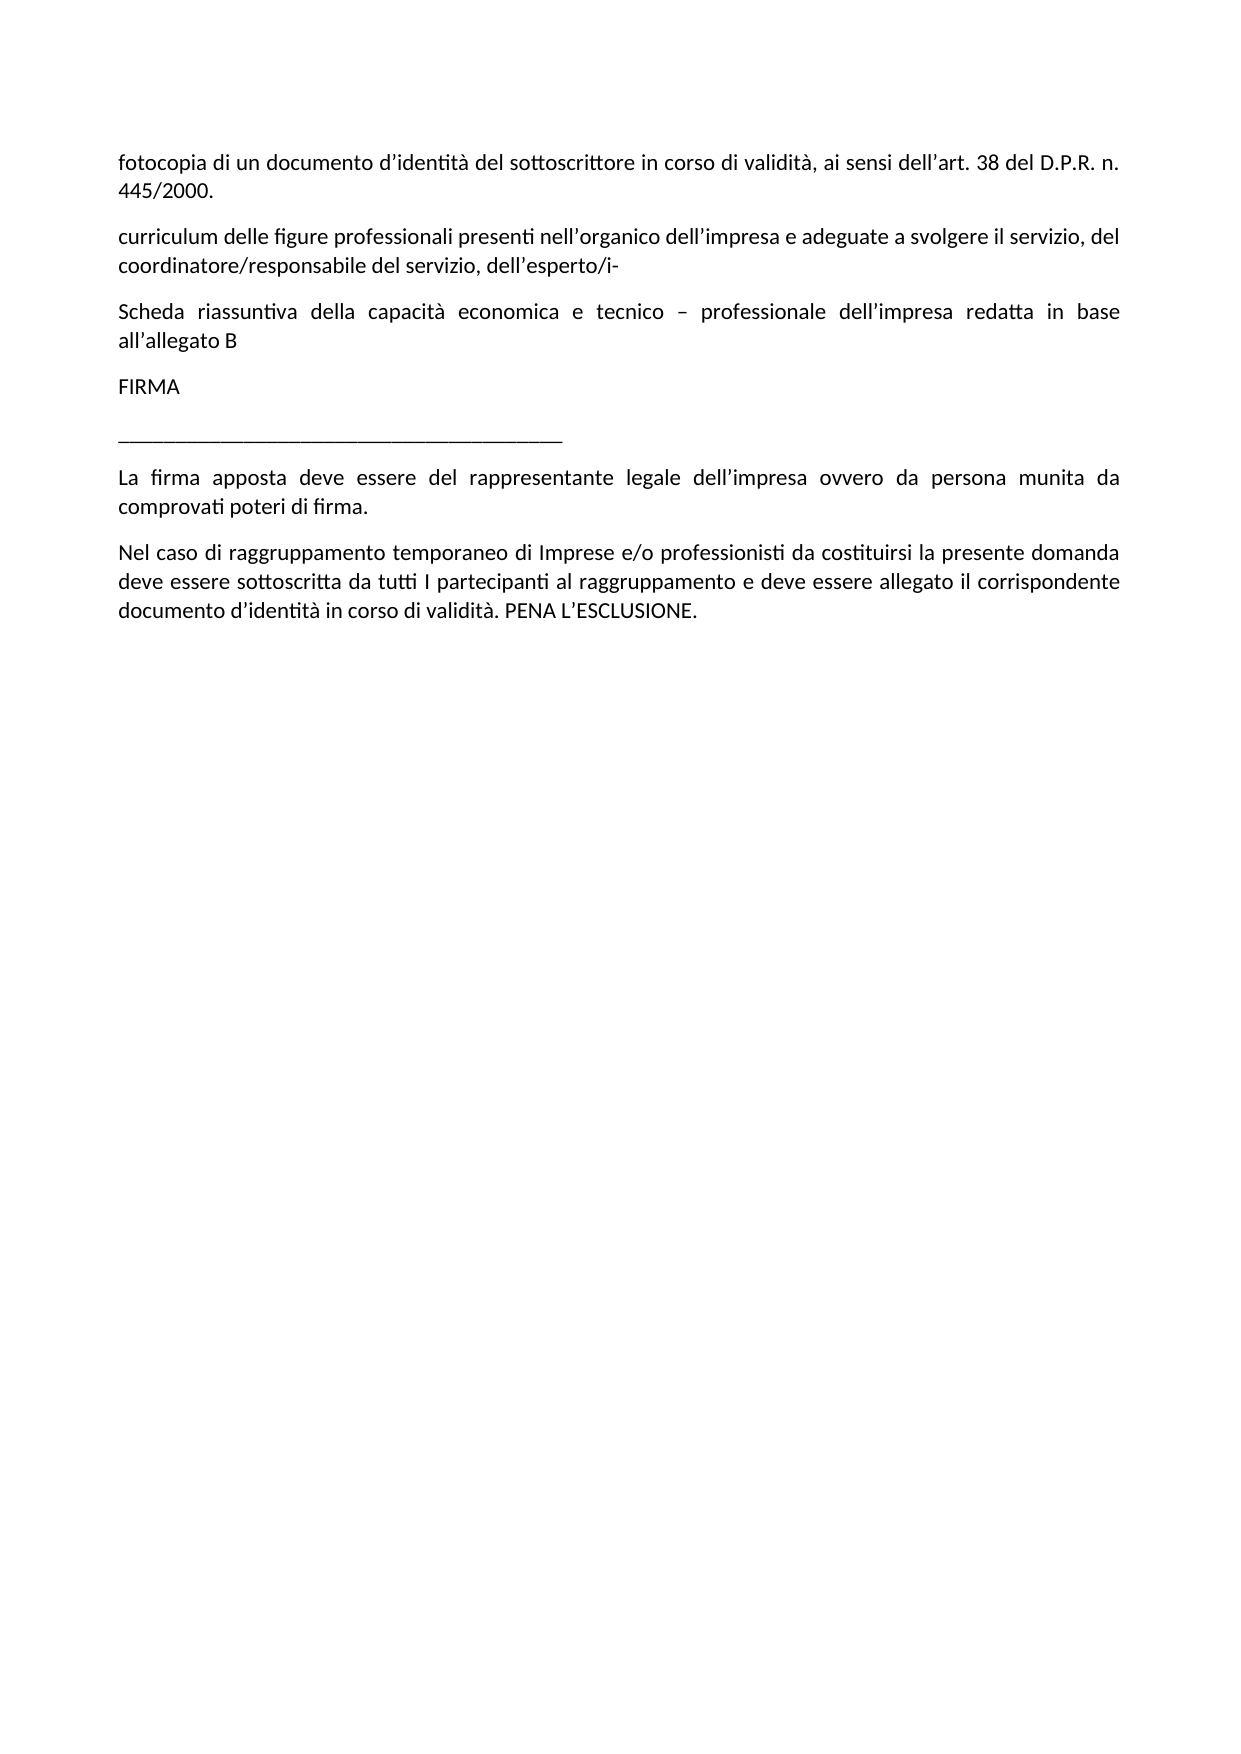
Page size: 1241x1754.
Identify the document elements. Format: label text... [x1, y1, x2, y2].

text _______________________________________ [118, 418, 1122, 446]
text Nel caso di raggruppamento temporaneo di Imprese e/o professionisti da costituirsi la presente domanda deve essere sottoscritta da tutti I partecipanti al raggruppamento e deve essere allegato il corrispondente documento d’identità in corso di validità. PENA L’ESCLUSIONE. [118, 538, 1122, 624]
text Scheda riassuntiva della capacità economica e tecnico – professionale dell’impresa redatta in base all’allegato B [118, 297, 1122, 354]
text fotocopia di un documento d’identità del sottoscrittore in corso di validità, ai sensi dell’art. 38 del D.P.R. n. 445/2000. [118, 148, 1122, 205]
text FIRMA [118, 372, 1122, 400]
text La firma apposta deve essere del rappresentante legale dell’impresa ovvero da persona munita da comprovati poteri di firma. [118, 463, 1122, 521]
text curriculum delle figure professionali presenti nell’organico dell’impresa e adeguate a svolgere il servizio, del coordinatore/responsabile del servizio, dell’esperto/i- [118, 222, 1122, 279]
